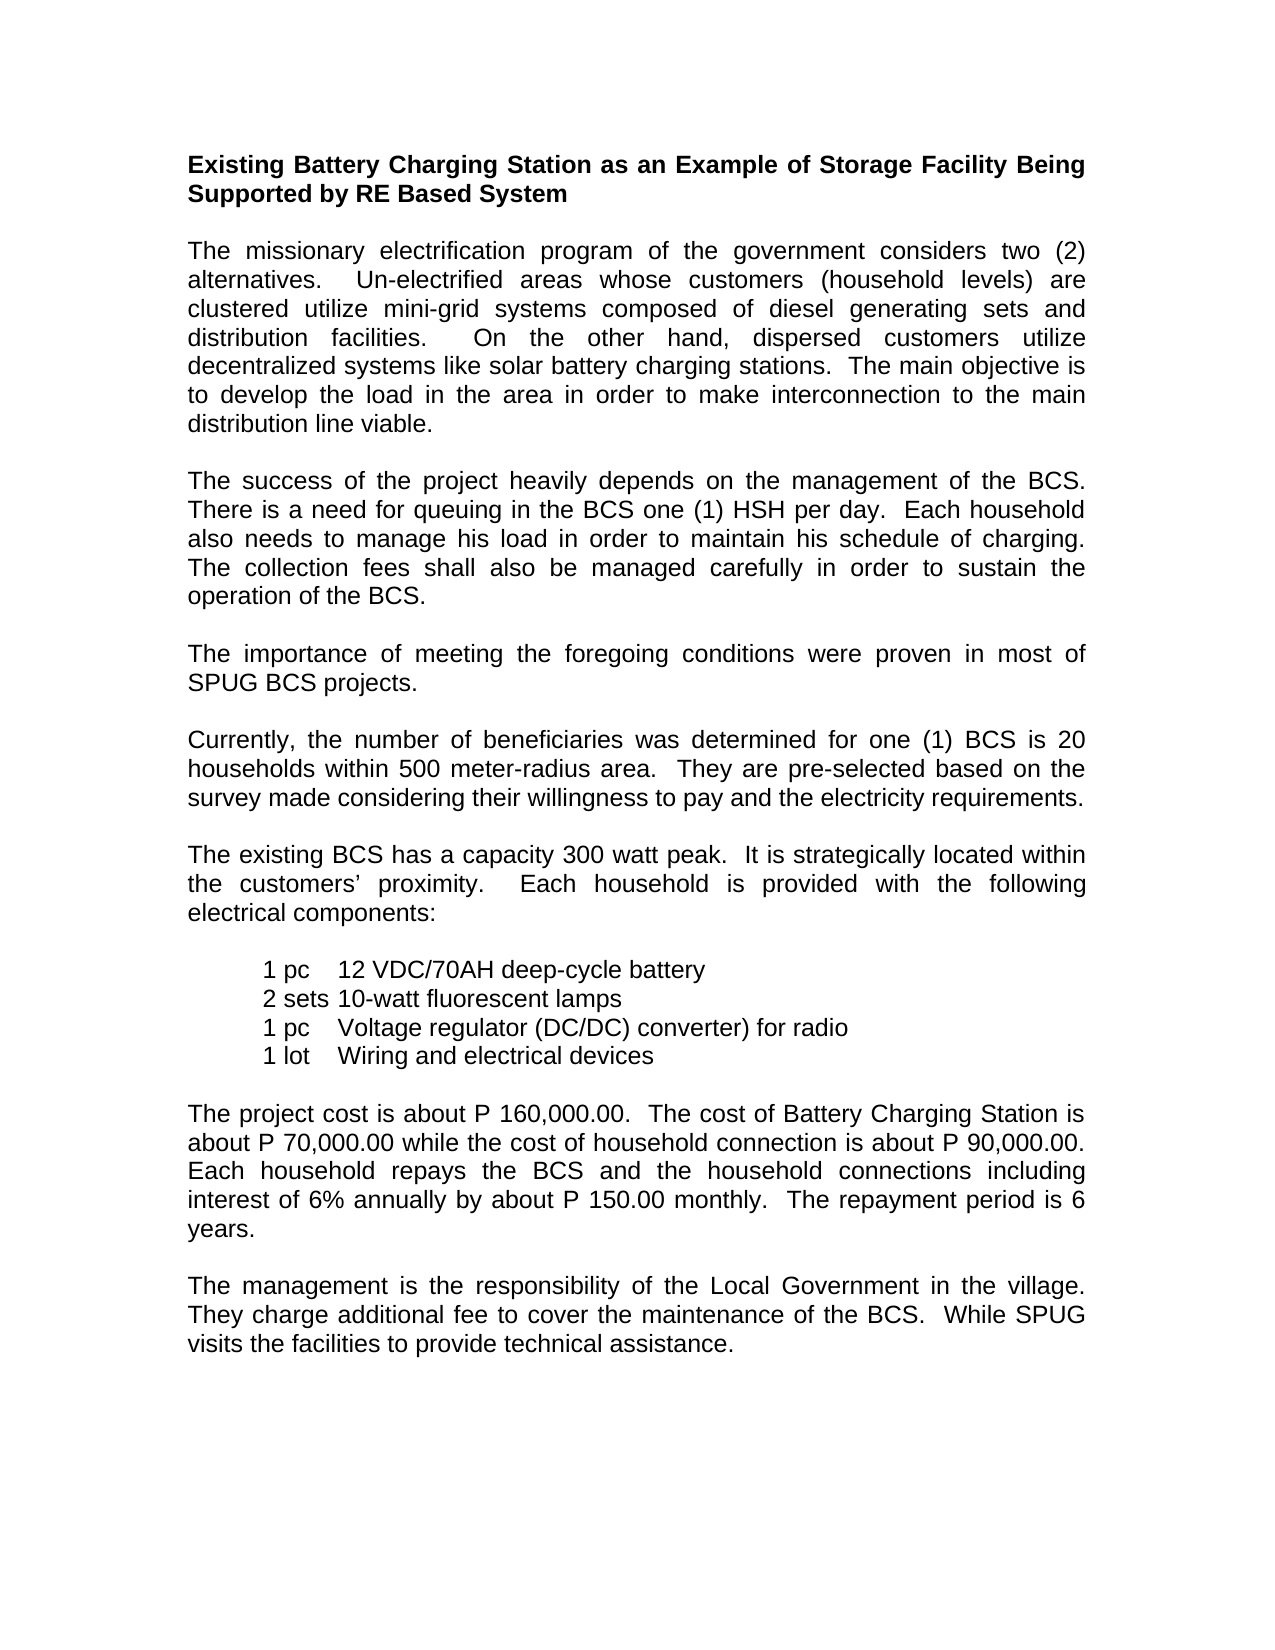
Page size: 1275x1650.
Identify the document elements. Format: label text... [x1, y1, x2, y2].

text 1 pc Voltage regulator (DC/DC) converter) for radio [187, 1012, 1087, 1041]
text 2 sets 10-watt fluorescent lamps [187, 984, 1087, 1012]
text The management is the responsibility of the Local Government in the village. They charge additional fee to cover the maintenance of the BCS. While SPUG visits the facilities to provide technical assistance. [187, 1271, 1087, 1357]
text The project cost is about P 160,000.00. The cost of Battery Charging Station is about P 70,000.00 while the cost of household connection is about P 90,000.00. Each household repays the BCS and the household connections including interest of 6% annually by about P 150.00 monthly. The repayment period is 6 years. [187, 1099, 1087, 1242]
text The missionary electrification program of the government considers two (2) alternatives. Un-electrified areas whose customers (household levels) are clustered utilize mini-grid systems composed of diesel generating sets and distribution facilities. On the other hand, dispersed customers utilize decentralized systems like solar battery charging stations. The main objective is to develop the load in the area in order to make interconnection to the main distribution line viable. [187, 236, 1087, 437]
text The importance of meeting the foregoing conditions were proven in most of SPUG BCS projects. [187, 639, 1087, 696]
text Existing Battery Charging Station as an Example of Storage Facility Being Supported by RE Based System [187, 150, 1087, 207]
text Currently, the number of beneficiaries was determined for one (1) BCS is 20 households within 500 meter-radius area. They are pre-selected based on the survey made considering their willingness to pay and the electricity requirements. [187, 725, 1087, 811]
text The success of the project heavily depends on the management of the BCS. There is a need for queuing in the BCS one (1) HSH per day. Each household also needs to manage his load in order to maintain his schedule of charging. The collection fees shall also be managed carefully in order to sustain the operation of the BCS. [187, 466, 1087, 610]
text The existing BCS has a capacity 300 watt peak. It is strategically located within the customers’ proximity. Each household is provided with the following electrical components: [187, 840, 1087, 926]
text 1 pc 12 VDC/70AH deep-cycle battery [187, 955, 1087, 984]
text 1 lot Wiring and electrical devices [187, 1041, 1087, 1070]
